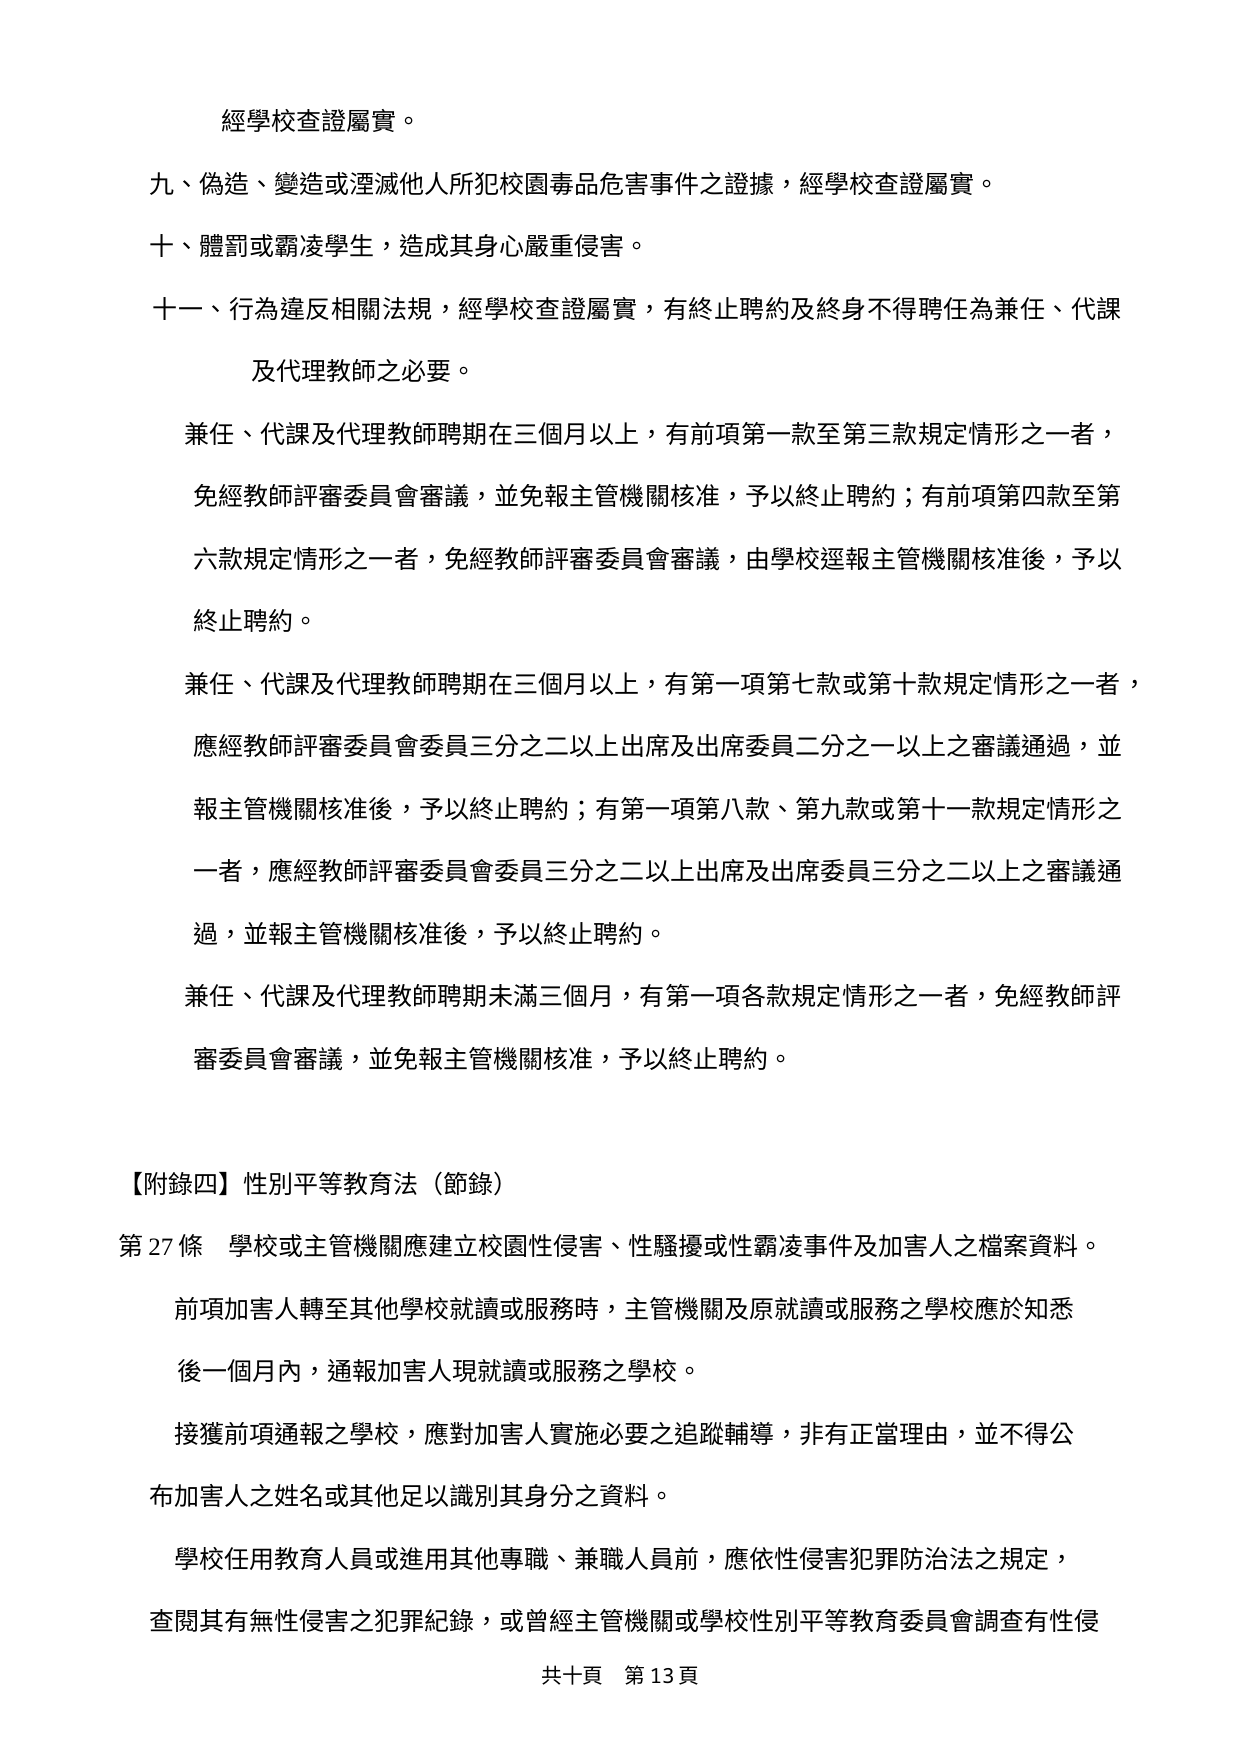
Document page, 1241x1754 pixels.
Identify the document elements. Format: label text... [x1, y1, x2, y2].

text 接獲前項通報之學校，應對加害人實施必要之追蹤輔導，非有正當理由，並不得公 [118, 1391, 1122, 1453]
text 查閱其有無性侵害之犯罪紀錄，或曾經主管機關或學校性別平等教育委員會調查有性侵 [118, 1578, 1122, 1641]
text 經學校查證屬實。 [118, 78, 1122, 141]
text 前項加害人轉至其他學校就讀或服務時，主管機關及原就讀或服務之學校應於知悉 [118, 1266, 1122, 1328]
text 後一個月內，通報加害人現就讀或服務之學校。 [177, 1328, 1122, 1391]
text 第27條 學校或主管機關應建立校園性侵害、性騷擾或性霸凌事件及加害人之檔案資料。 [118, 1203, 1122, 1266]
text 九、偽造、變造或湮滅他人所犯校園毒品危害事件之證據，經學校查證屬實。 [118, 141, 1122, 203]
text 十、體罰或霸凌學生，造成其身心嚴重侵害。 [118, 203, 1122, 266]
text 兼任、代課及代理教師聘期在三個月以上，有第一項第七款或第十款規定情形之一者，應經教師評審委員會委員三分之二以上出席及出席委員二分之一以上之審議通過，並報主管機關核准後，予以終止聘約；有第一項第八款、第九款或第十一款規定情形之一者，應經教師評審委員會委員三分之二以上出席及出席委員三分之二以上之審議通過，並報主管機關核准後，予以終止聘約。 [118, 641, 1122, 953]
text 兼任、代課及代理教師聘期未滿三個月，有第一項各款規定情形之一者，免經教師評審委員會審議，並免報主管機關核准，予以終止聘約。 [118, 953, 1122, 1078]
text 【附錄四】性別平等教育法（節錄） [118, 1141, 1122, 1203]
text 兼任、代課及代理教師聘期在三個月以上，有前項第一款至第三款規定情形之一者，免經教師評審委員會審議，並免報主管機關核准，予以終止聘約；有前項第四款至第六款規定情形之一者，免經教師評審委員會審議，由學校逕報主管機關核准後，予以終止聘約。 [118, 391, 1122, 641]
text 布加害人之姓名或其他足以識別其身分之資料。 [118, 1453, 1122, 1516]
text 十一、行為違反相關法規，經學校查證屬實，有終止聘約及終身不得聘任為兼任、代課及代理教師之必要。 [118, 266, 1122, 391]
text 學校任用教育人員或進用其他專職、兼職人員前，應依性侵害犯罪防治法之規定， [118, 1516, 1122, 1578]
